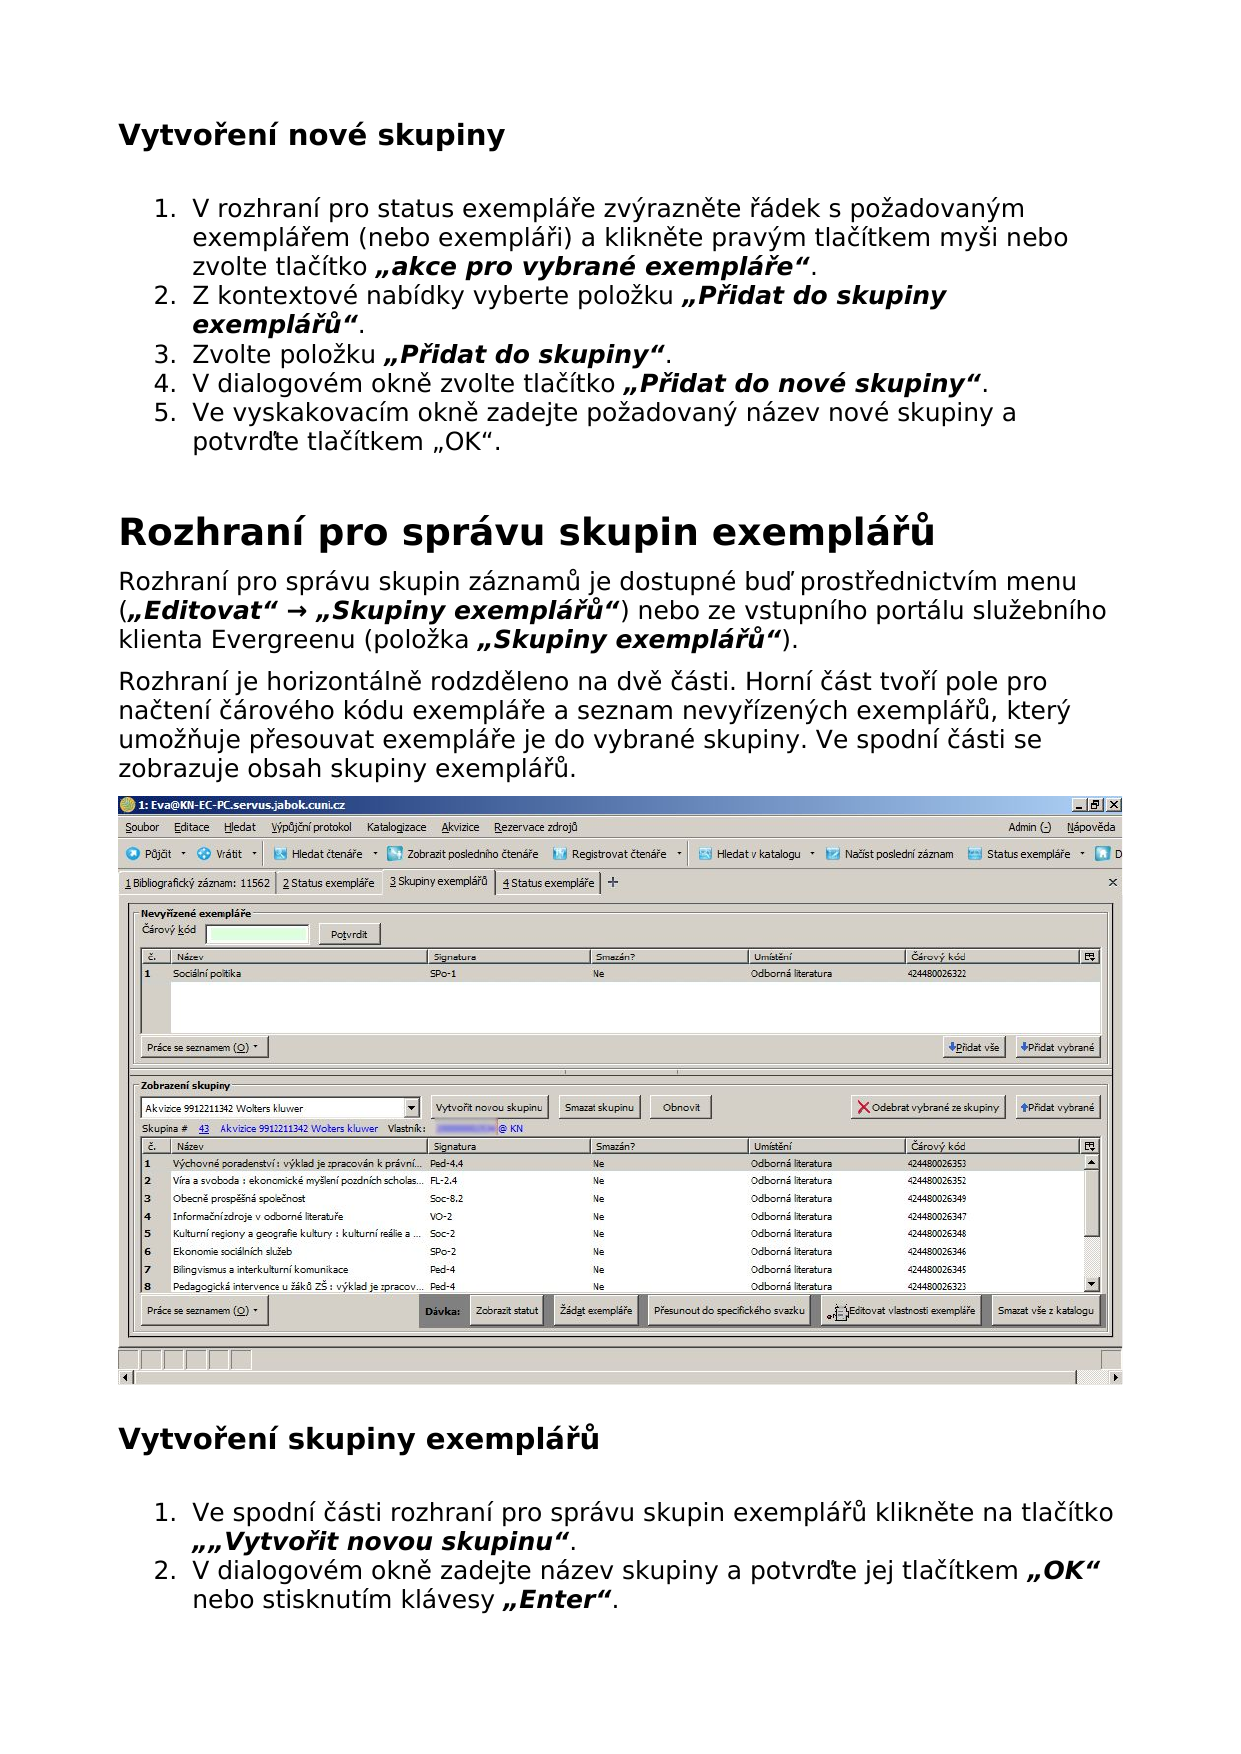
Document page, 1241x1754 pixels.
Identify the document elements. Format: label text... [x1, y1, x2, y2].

list V dialogovém okně zadejte název skupiny a potvrďte jej tlačítkem „OK“ nebo stisknutím klávesy „Enter“. [177, 1556, 1122, 1615]
list V dialogovém okně zvolte tlačítko „Přidat do nové skupiny“. [177, 369, 1122, 398]
text Rozhraní pro správu skupin záznamů je dostupné buď prostřednictvím menu („Editovat“ → „Skupiny exemplářů“) nebo ze vstupního portálu služebního klienta Evergreenu (položka „Skupiny exemplářů“). [118, 567, 1122, 655]
list Ve spodní části rozhraní pro správu skupin exemplářů klikněte na tlačítko „„Vytvořit novou skupinu“. [177, 1498, 1122, 1556]
list Ve vyskakovacím okně zadejte požadovaný název nové skupiny a potvrďte tlačítkem „OK“. [177, 398, 1122, 457]
subtitle Rozhraní pro správu skupin exemplářů [118, 511, 1122, 555]
subtitle Vytvoření skupiny exemplářů [118, 1422, 1122, 1456]
list Z kontextové nabídky vyberte položku „Přidat do skupiny exemplářů“. [177, 282, 1122, 340]
list Zvolte položku „Přidat do skupiny“. [177, 340, 1122, 369]
subtitle Vytvoření nové skupiny [118, 118, 1122, 152]
text Rozhraní je horizontálně rodzděleno na dvě části. Horní část tvoří pole pro načtení čárového kódu exempláře a seznam nevyřízených exemplářů, který umožňuje přesouvat exempláře je do vybrané skupiny. Ve spodní části se zobrazuje obsah skupiny exemplářů. [118, 667, 1122, 784]
picture [118, 796, 1123, 1385]
list V rozhraní pro status exempláře zvýrazněte řádek s požadovaným exemplářem (nebo exempláři) a klikněte pravým tlačítkem myši nebo zvolte tlačítko „akce pro vybrané exempláře“. [177, 194, 1122, 282]
